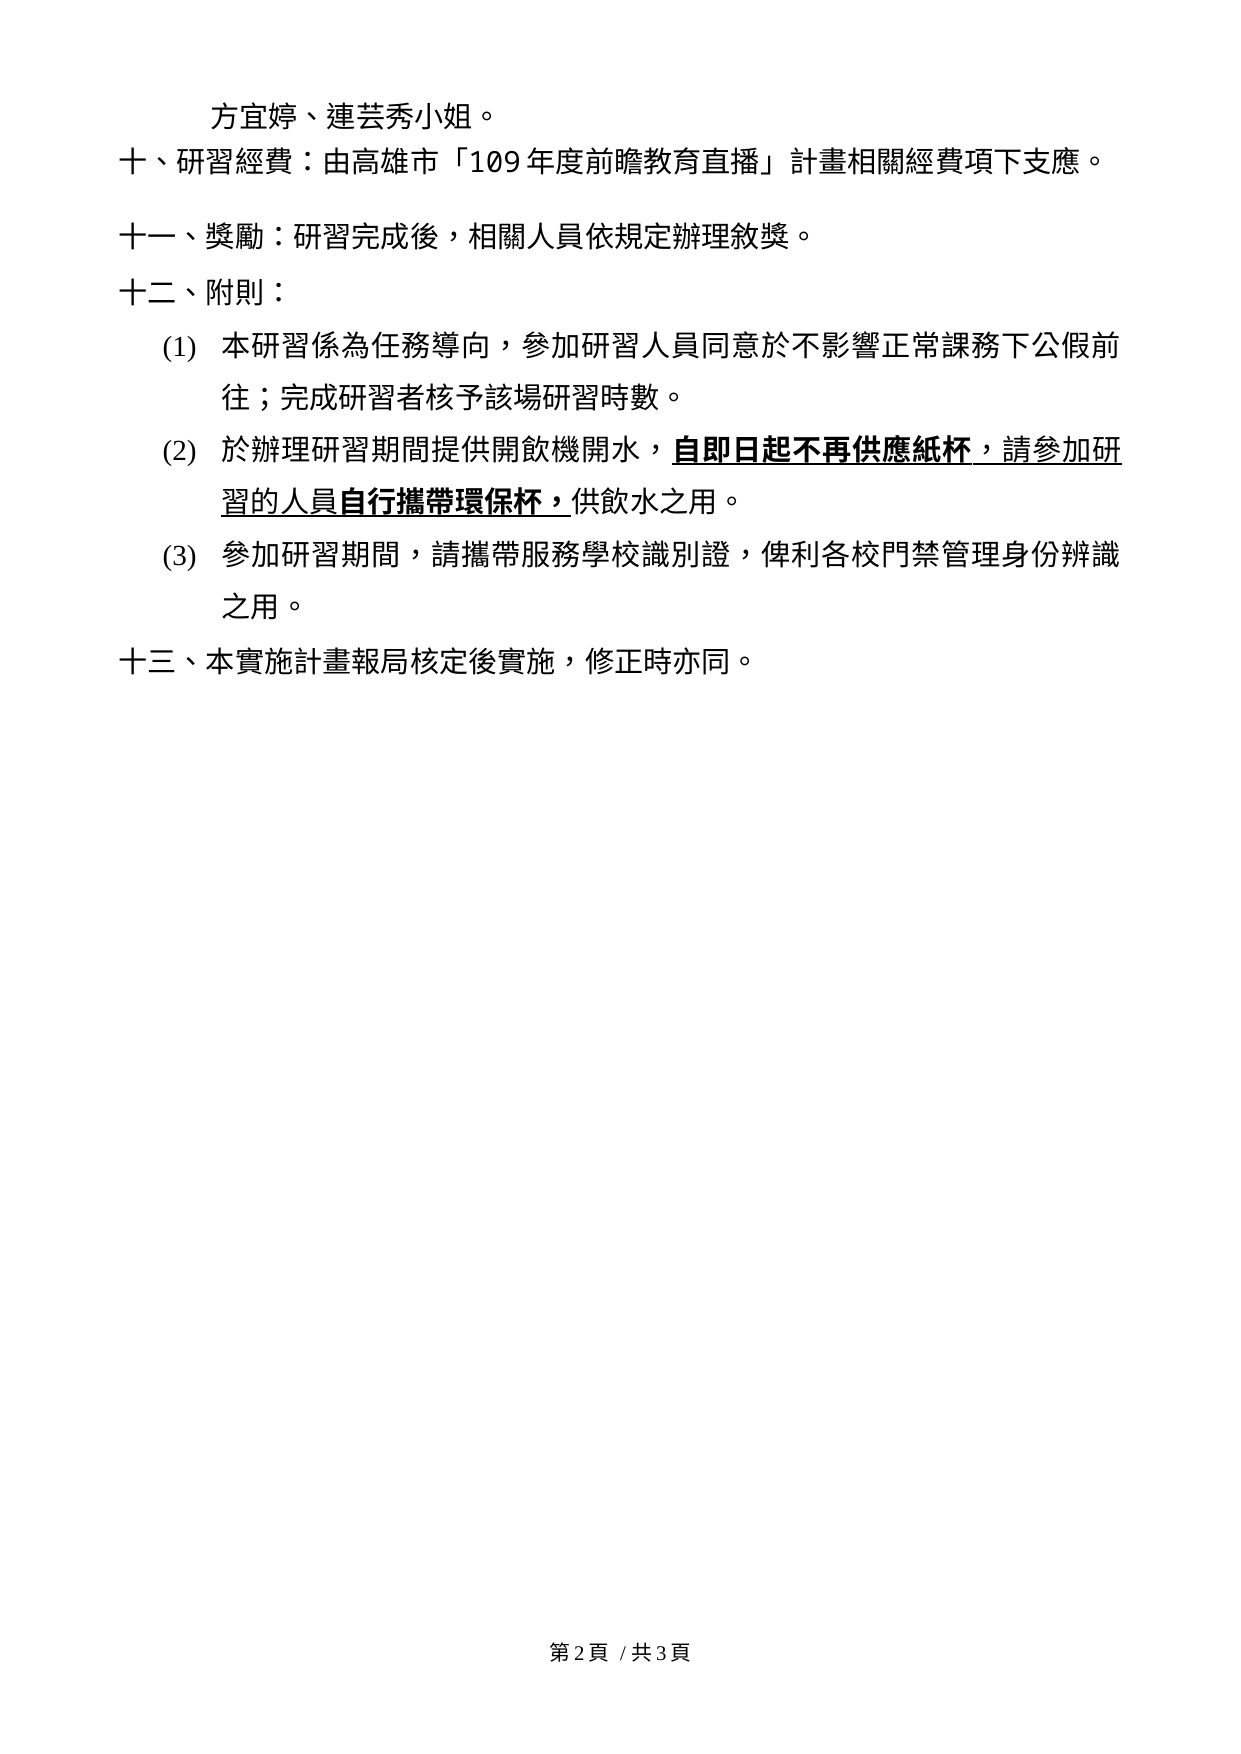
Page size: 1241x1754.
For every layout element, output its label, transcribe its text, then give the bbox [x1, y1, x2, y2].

text 方宜婷、連芸秀小姐。 [118, 83, 1122, 139]
list 參加研習期間，請攜帶服務學校識別證，俾利各校門禁管理身份辨識之用。 [162, 523, 1122, 627]
list 於辦理研習期間提供開飲機開水，自即日起不再供應紙杯，請參加研習的人員自行攜帶環保杯，供飲水之用。 [162, 419, 1122, 523]
text 十三、本實施計畫報局核定後實施，修正時亦同。 [118, 627, 1122, 684]
list 本研習係為任務導向，參加研習人員同意於不影響正常課務下公假前往；完成研習者核予該場研習時數。 [162, 315, 1122, 419]
text 十、研習經費：由高雄市「109年度前瞻教育直播」計畫相關經費項下支應。 [118, 139, 1122, 181]
text 十二、附則： [118, 259, 1122, 315]
text 十一、獎勵：研習完成後，相關人員依規定辦理敘獎。 [118, 202, 1122, 259]
